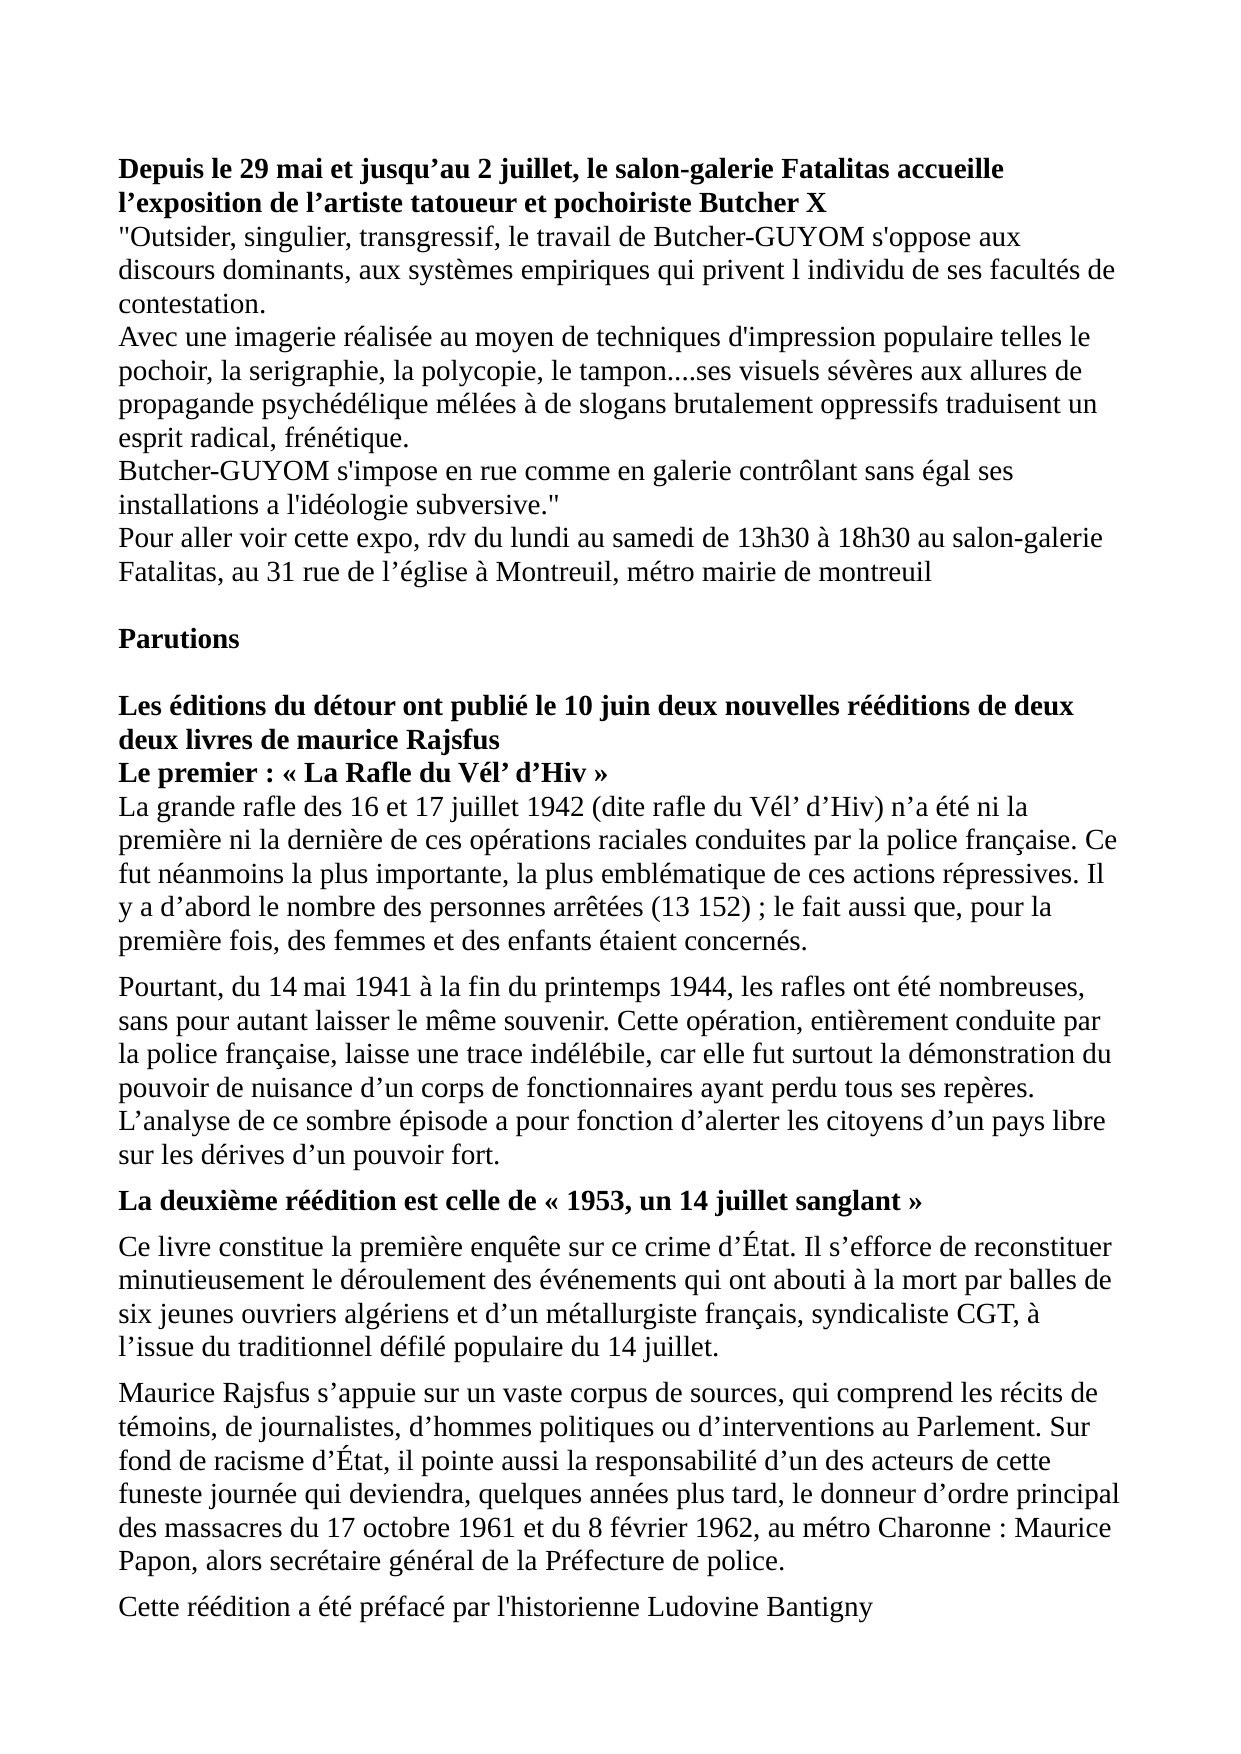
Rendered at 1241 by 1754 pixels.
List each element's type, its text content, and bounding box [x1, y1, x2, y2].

text Depuis le 29 mai et jusqu’au 2 juillet, le salon-galerie Fatalitas accueille l’exposition de l’artiste tatoueur et pochoiriste Butcher X [118, 152, 1122, 219]
text Maurice Rajsfus s’appuie sur un vaste corpus de sources, qui comprend les récits de témoins, de journalistes, d’hommes politiques ou d’interventions au Parlement. Sur fond de racisme d’État, il pointe aussi la responsabilité d’un des acteurs de cette funeste journée qui deviendra, quelques années plus tard, le donneur d’ordre principal des massacres du 17 octobre 1961 et du 8 février 1962, au métro Charonne : Maurice Papon, alors secrétaire général de la Préfecture de police. [118, 1376, 1122, 1577]
text "Outsider, singulier, transgressif, le travail de Butcher-GUYOM s'oppose aux discours dominants, aux systèmes empiriques qui privent l individu de ses facultés de contestation. [118, 219, 1122, 319]
text La grande rafle des 16 et 17 juillet 1942 (dite rafle du Vél’ d’Hiv) n’a été ni la première ni la dernière de ces opérations raciales conduites par la police française. Ce fut néanmoins la plus importante, la plus emblématique de ces actions répressives. Il y a d’abord le nombre des personnes arrêtées (13 152) ; le fait aussi que, pour la première fois, des femmes et des enfants étaient concernés. [118, 789, 1122, 957]
text Les éditions du détour ont publié le 10 juin deux nouvelles rééditions de deux deux livres de maurice Rajsfus [118, 688, 1122, 755]
text Avec une imagerie réalisée au moyen de techniques d'impression populaire telles le pochoir, la serigraphie, la polycopie, le tampon....ses visuels sévères aux allures de propagande psychédélique mélées à de slogans brutalement oppressifs traduisent un esprit radical, frénétique. [118, 319, 1122, 453]
text Cette réédition a été préfacé par l'historienne Ludovine Bantigny [118, 1589, 1122, 1623]
text Parutions [118, 621, 1122, 655]
text Ce livre constitue la première enquête sur ce crime d’État. Il s’efforce de reconstituer minutieusement le déroulement des événements qui ont abouti à la mort par balles de six jeunes ouvriers algériens et d’un métallurgiste français, syndicaliste CGT, à l’issue du traditionnel défilé populaire du 14 juillet. [118, 1229, 1122, 1363]
text Pour aller voir cette expo, rdv du lundi au samedi de 13h30 à 18h30 au salon-galerie Fatalitas, au 31 rue de l’église à Montreuil, métro mairie de montreuil [118, 521, 1122, 588]
text Le premier : « La Rafle du Vél’ d’Hiv » [118, 755, 1122, 789]
text Butcher-GUYOM s'impose en rue comme en galerie contrôlant sans égal ses installations a l'idéologie subversive." [118, 453, 1122, 521]
text Pourtant, du 14 mai 1941 à la fin du printemps 1944, les rafles ont été nombreuses, sans pour autant laisser le même souvenir. Cette opération, entièrement conduite par la police française, laisse une trace indélébile, car elle fut surtout la démonstration du pouvoir de nuisance d’un corps de fonctionnaires ayant perdu tous ses repères. L’analyse de ce sombre épisode a pour fonction d’alerter les citoyens d’un pays libre sur les dérives d’un pouvoir fort. [118, 969, 1122, 1170]
text La deuxième réédition est celle de « 1953, un 14 juillet sanglant » [118, 1183, 1122, 1216]
